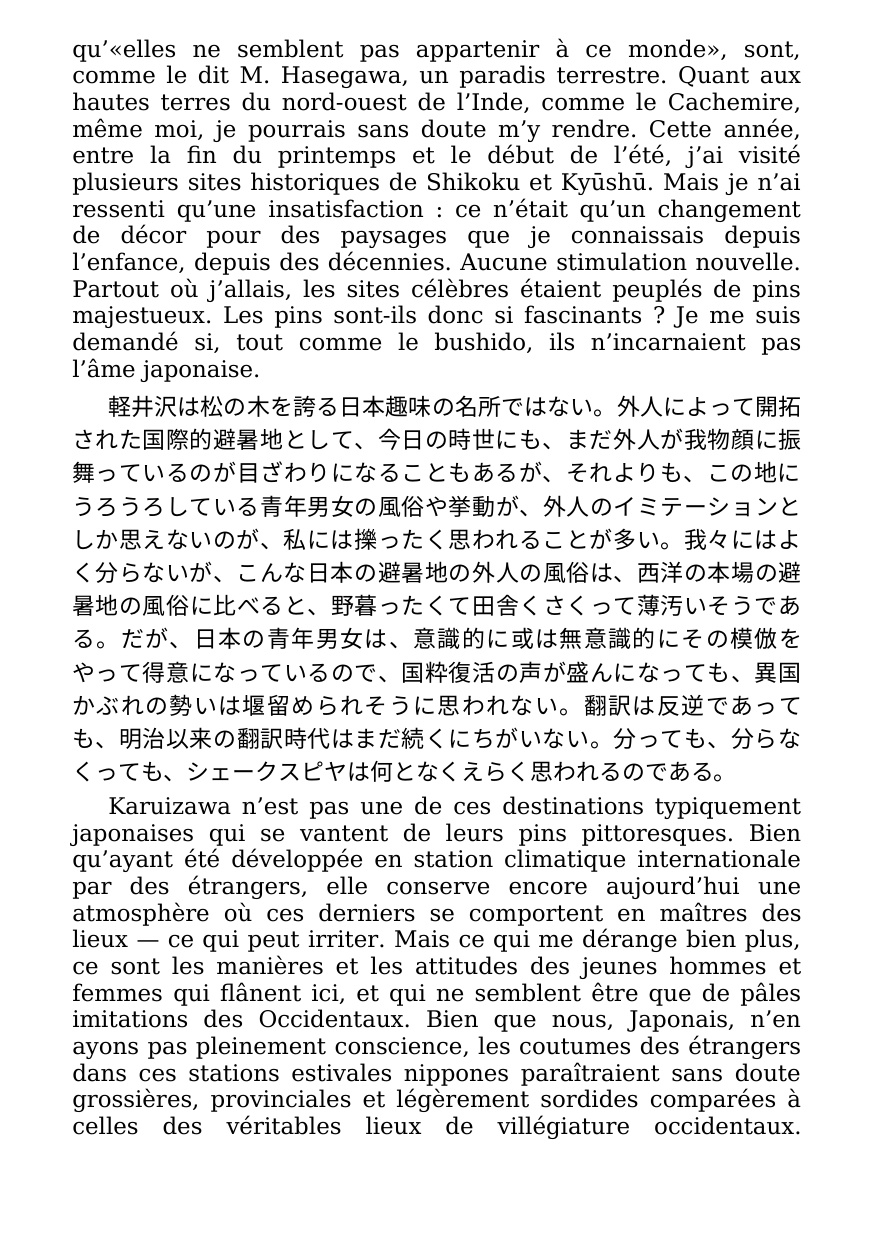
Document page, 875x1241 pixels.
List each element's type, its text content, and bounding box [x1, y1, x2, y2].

text Karuizawa n’est pas une de ces destinations typiquement japonaises qui se vantent de leurs pins pittoresques. Bien qu’ayant été développée en station climatique internationale par des étrangers, elle conserve encore aujourd’hui une atmosphère où ces derniers se comportent en maîtres des lieux — ce qui peut irriter. Mais ce qui me dérange bien plus, ce sont les manières et les attitudes des jeunes hommes et femmes qui flânent ici, et qui ne semblent être que de pâles imitations des Occidentaux. Bien que nous, Japonais, n’en ayons pas pleinement conscience, les coutumes des étrangers dans ces stations estivales nippones paraîtraient sans doute grossières, provinciales et légèrement sordides comparées à celles des véritables lieux de villégiature occidentaux. [72, 793, 802, 1140]
text 軽井沢は松の木を誇る日本趣味の名所ではない。外人によって開拓された国際的避暑地として、今日の時世にも、まだ外人が我物顔に振舞っているのが目ざわりになることもあるが、それよりも、この地にうろうろしている青年男女の風俗や挙動が、外人のイミテーションとしか思えないのが、私には擽ったく思われることが多い。我々にはよく分らないが、こんな日本の避暑地の外人の風俗は、西洋の本場の避暑地の風俗に比べると、野暮ったくて田舎くさくって薄汚いそうである。だが、日本の青年男女は、意識的に或は無意識的にその模倣をやって得意になっているので、国粋復活の声が盛んになっても、異国かぶれの勢いは堰留められそうに思われない。翻訳は反逆であっても、明治以来の翻訳時代はまだ続くにちがいない。分っても、分らなくっても、シェークスピヤは何となくえらく思われるのである。 [72, 389, 802, 787]
text qu’«elles ne semblent pas appartenir à ce monde», sont, comme le dit M. Hasegawa, un paradis terrestre. Quant aux hautes terres du nord-ouest de l’Inde, comme le Cachemire, même moi, je pourrais sans doute m’y rendre. Cette année, entre la fin du printemps et le début de l’été, j’ai visité plusieurs sites historiques de Shikoku et Kyūshū. Mais je n’ai ressenti qu’une insatisfaction : ce n’était qu’un changement de décor pour des paysages que je connaissais depuis l’enfance, depuis des décennies. Aucune stimulation nouvelle. Partout où j’allais, les sites célèbres étaient peuplés de pins majestueux. Les pins sont-ils donc si fascinants ? Je me suis demandé si, tout comme le bushido, ils n’incarnaient pas l’âme japonaise. [72, 36, 802, 383]
